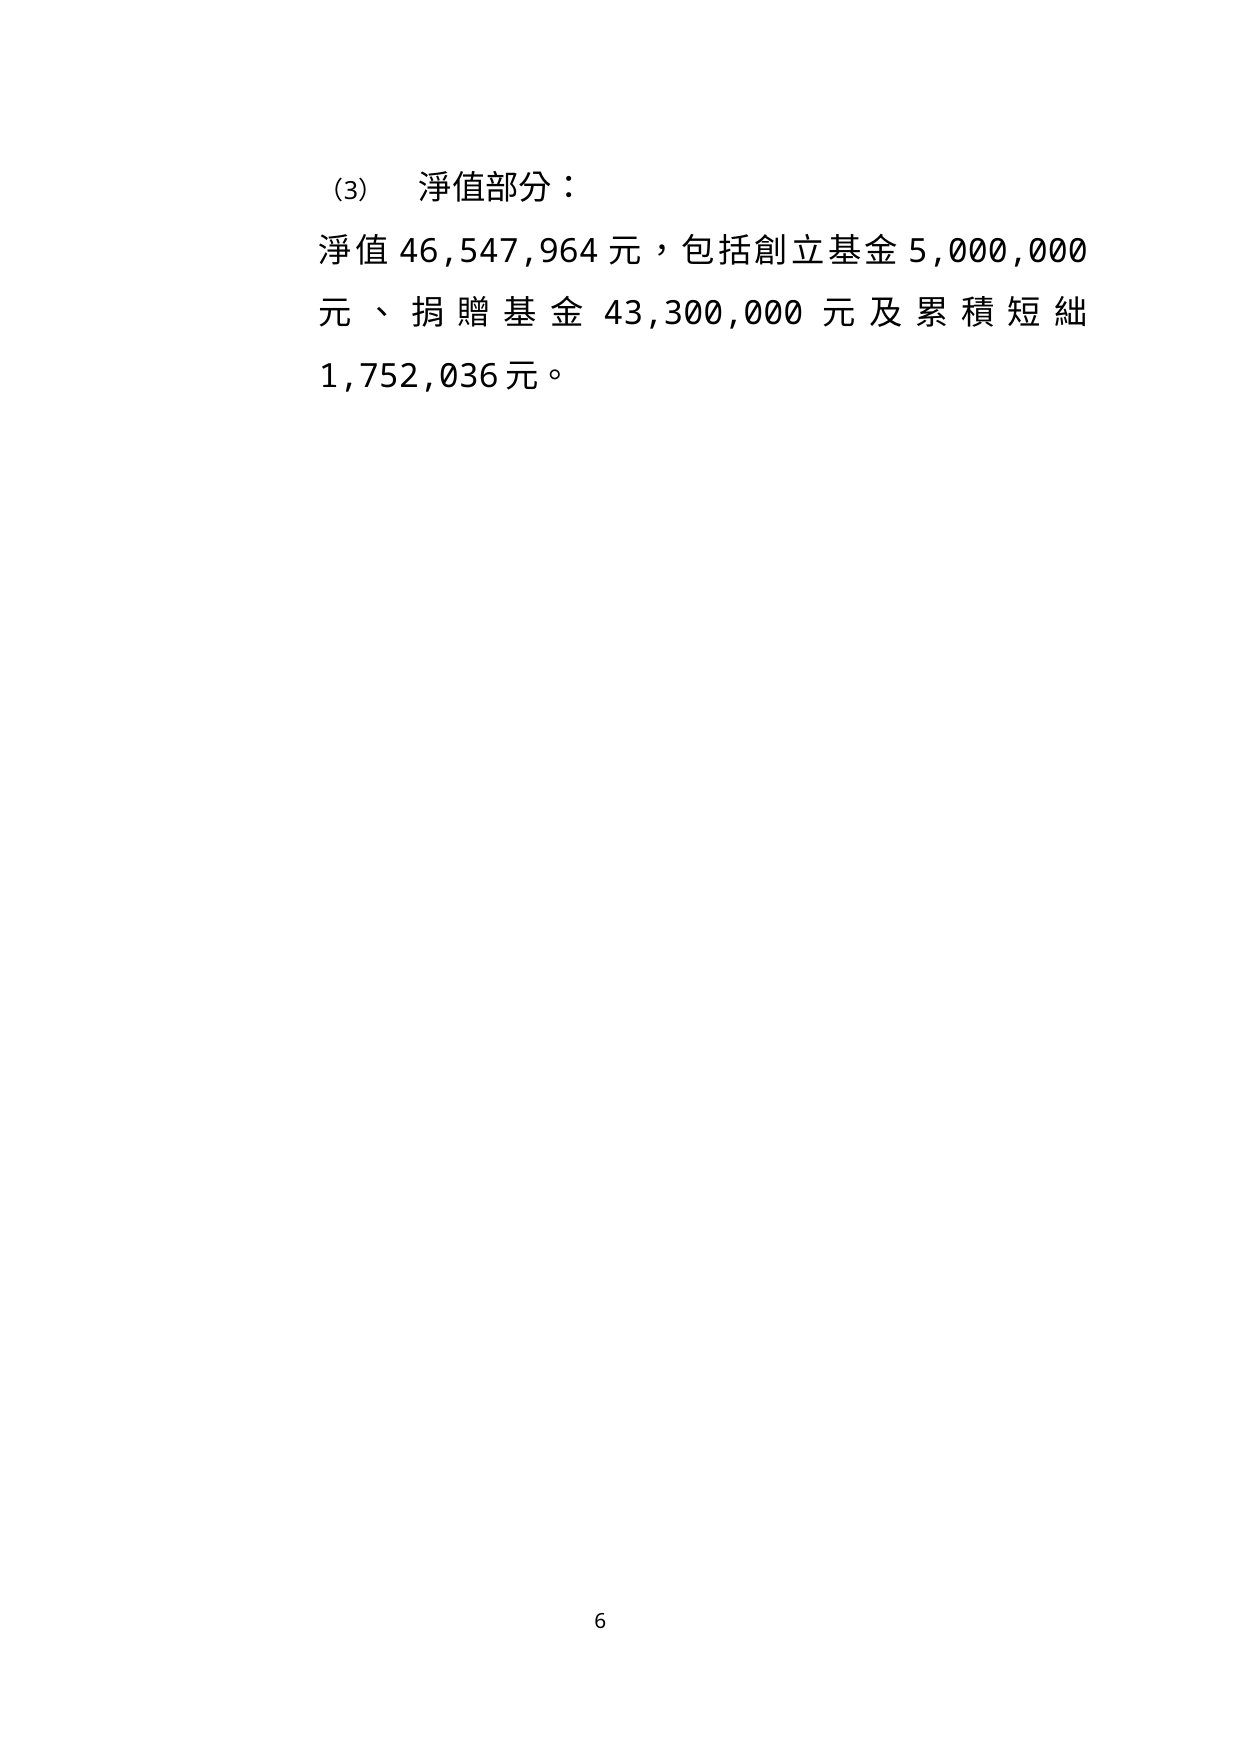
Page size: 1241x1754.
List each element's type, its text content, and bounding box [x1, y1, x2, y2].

text 淨值46,547,964元，包括創立基金5,000,000元、捐贈基金43,300,000元及累積短絀1,752,036元。 [319, 206, 1087, 393]
list 淨值部分： [319, 143, 1087, 206]
